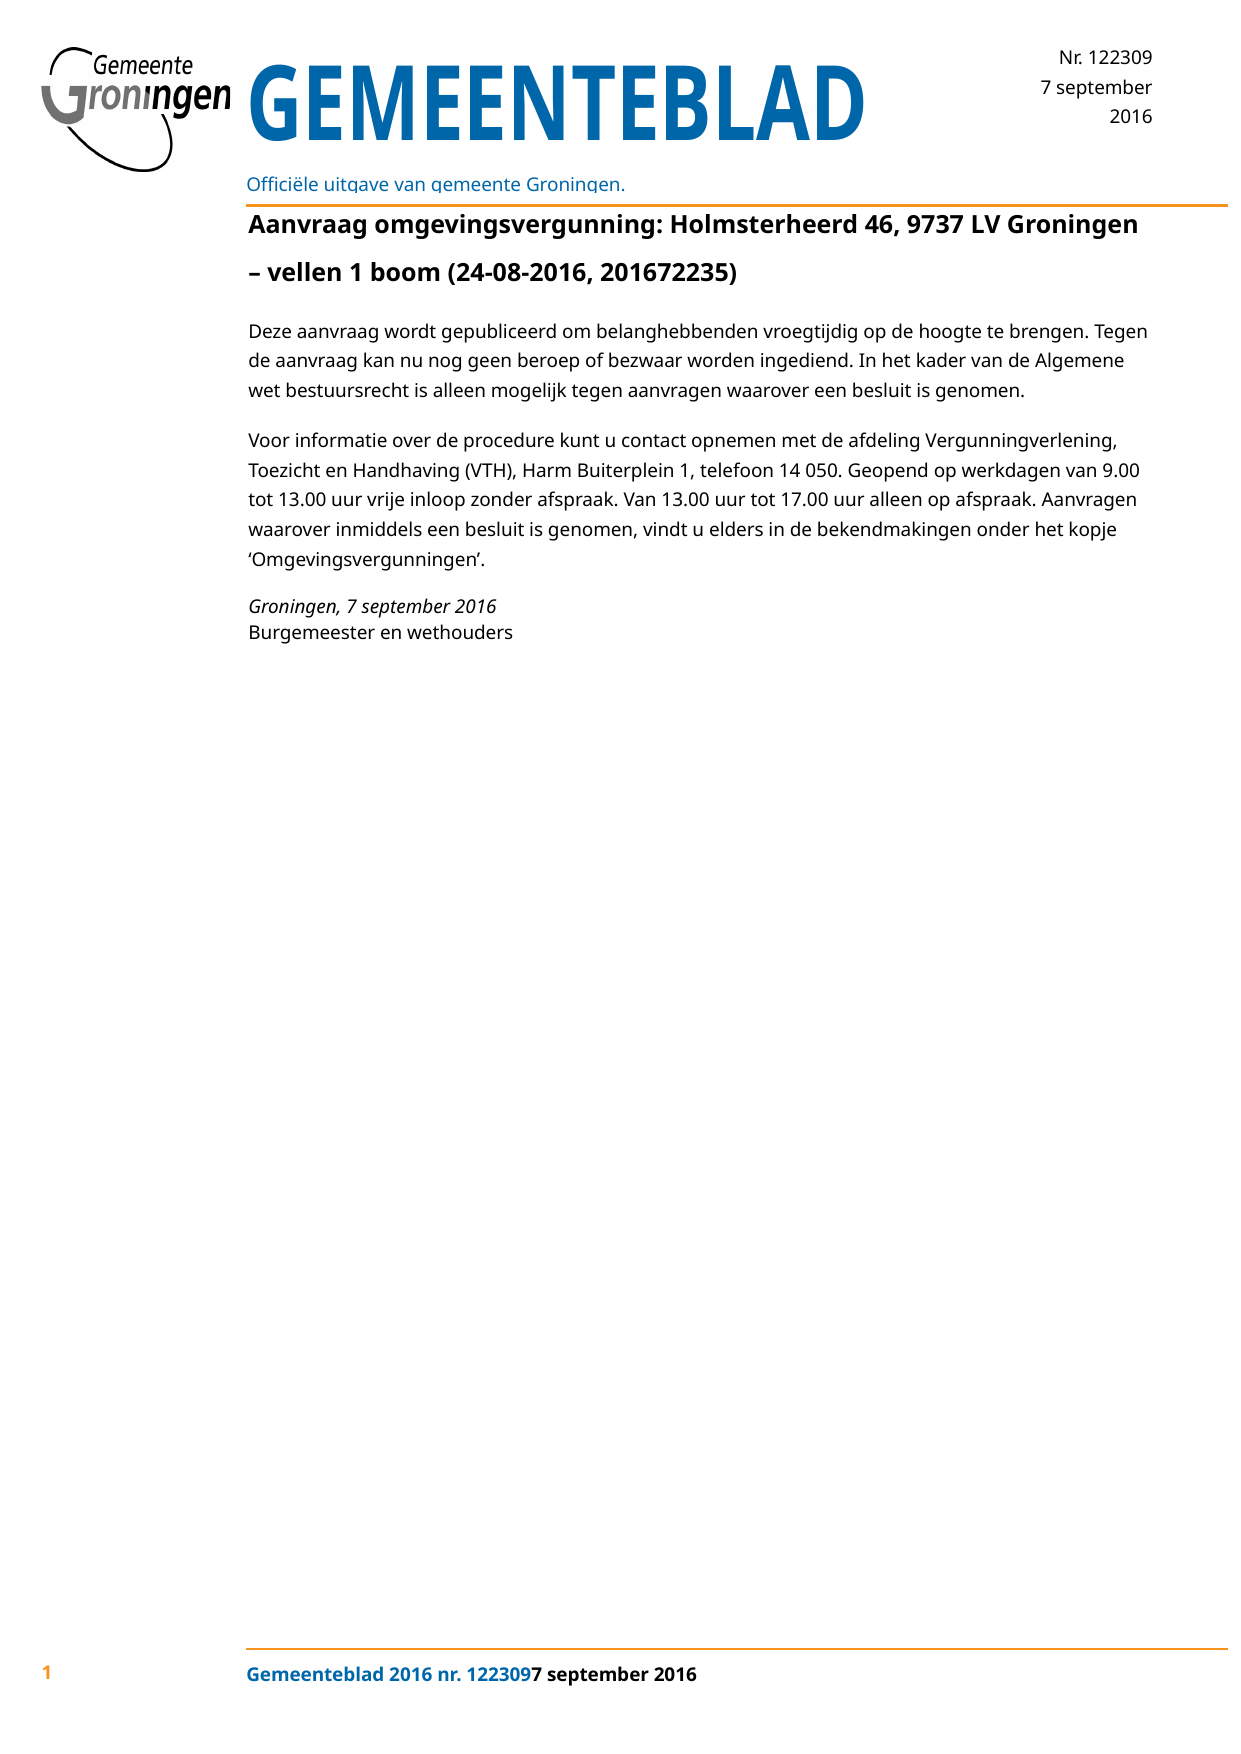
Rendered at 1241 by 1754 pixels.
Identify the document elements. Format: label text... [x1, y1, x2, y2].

text Burgemeester en wethouders [248, 619, 1152, 645]
picture [41, 47, 231, 172]
text Groningen, 7 september 2016 [248, 594, 1152, 619]
text Voor informatie over de procedure kunt u contact opnemen met de afdeling Vergunningverlening, Toezicht en Handhaving (VTH), Harm Buiterplein 1, telefoon 14 050. Geopend op werkdagen van 9.00 tot 13.00 uur vrije inloop zonder afspraak. Van 13.00 uur tot 17.00 uur alleen op afspraak. Aanvragen waarover inmiddels een besluit is genomen, vindt u elders in de bekendmakingen onder het kopje ‘Omgevingsvergunningen’. [248, 427, 1152, 572]
text Aanvraag omgevingsvergunning: Holmsterheerd 46, 9737 LV Groningen – vellen 1 boom (24-08-2016, 201672235) [248, 207, 1152, 288]
text Deze aanvraag wordt gepubliceerd om belanghebbenden vroegtijdig op de hoogte te brengen. Tegen de aanvraag kan nu nog geen beroep of bezwaar worden ingediend. In het kader van de Algemene wet bestuursrecht is alleen mogelijk tegen aanvragen waarover een besluit is genomen. [248, 318, 1152, 403]
